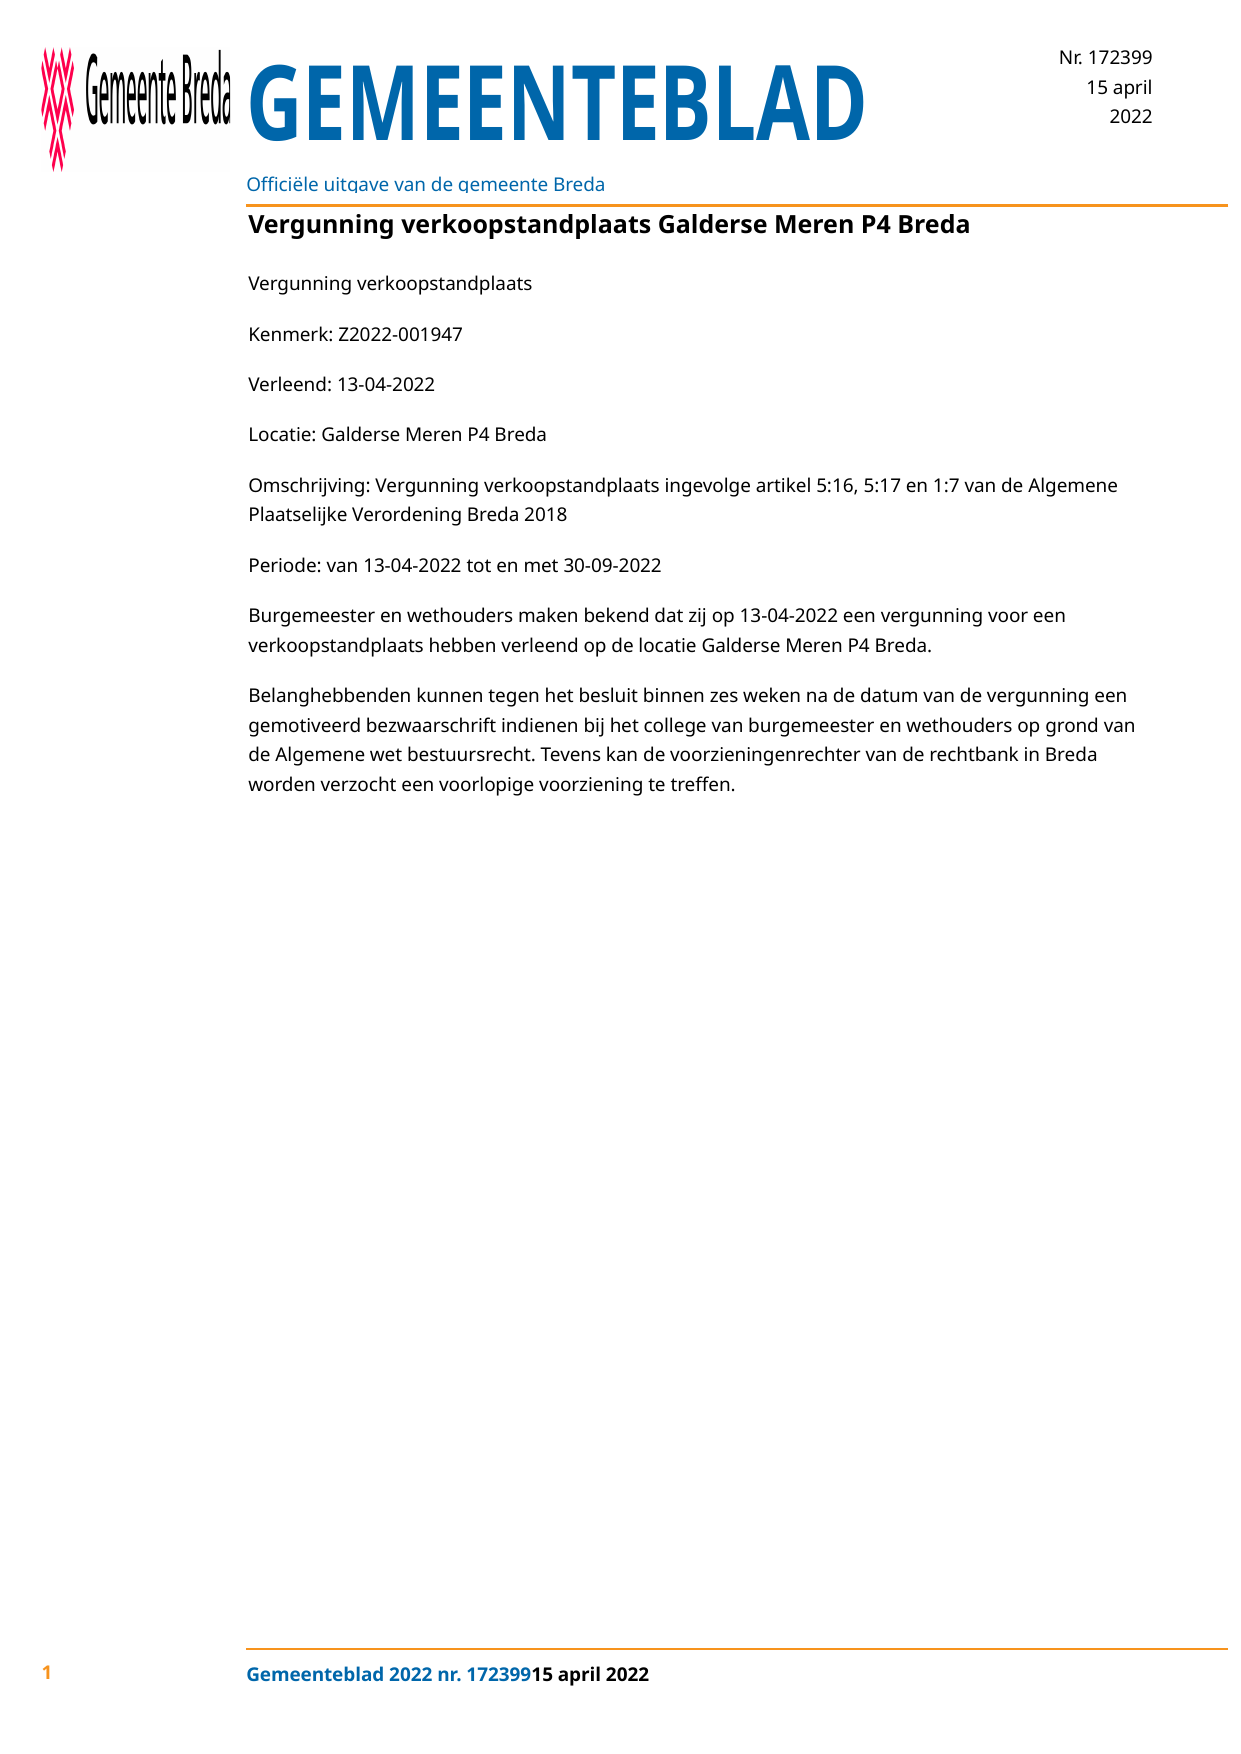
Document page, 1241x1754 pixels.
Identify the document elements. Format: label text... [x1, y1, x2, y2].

text Vergunning verkoopstandplaats [248, 270, 1152, 296]
text Periode: van 13-04-2022 tot en met 30-09-2022 [248, 552, 1152, 578]
text Belanghebbenden kunnen tegen het besluit binnen zes weken na de datum van de vergunning een gemotiveerd bezwaarschrift indienen bij het college van burgemeester en wethouders op grond van de Algemene wet bestuursrecht. Tevens kan de voorzieningenrechter van de rechtbank in Breda worden verzocht een voorlopige voorziening te treffen. [248, 682, 1152, 797]
text Vergunning verkoopstandplaats Galderse Meren P4 Breda [248, 207, 1152, 241]
text Verleend: 13-04-2022 [248, 371, 1152, 397]
text Locatie: Galderse Meren P4 Breda [248, 422, 1152, 447]
text Omschrijving: Vergunning verkoopstandplaats ingevolge artikel 5:16, 5:17 en 1:7 van de Algemene Plaatselijke Verordening Breda 2018 [248, 472, 1152, 527]
text Burgemeester en wethouders maken bekend dat zij op 13-04-2022 een vergunning voor een verkoopstandplaats hebben verleend op de locatie Galderse Meren P4 Breda. [248, 602, 1152, 658]
text Kenmerk: Z2022-001947 [248, 321, 1152, 346]
picture [41, 47, 231, 172]
